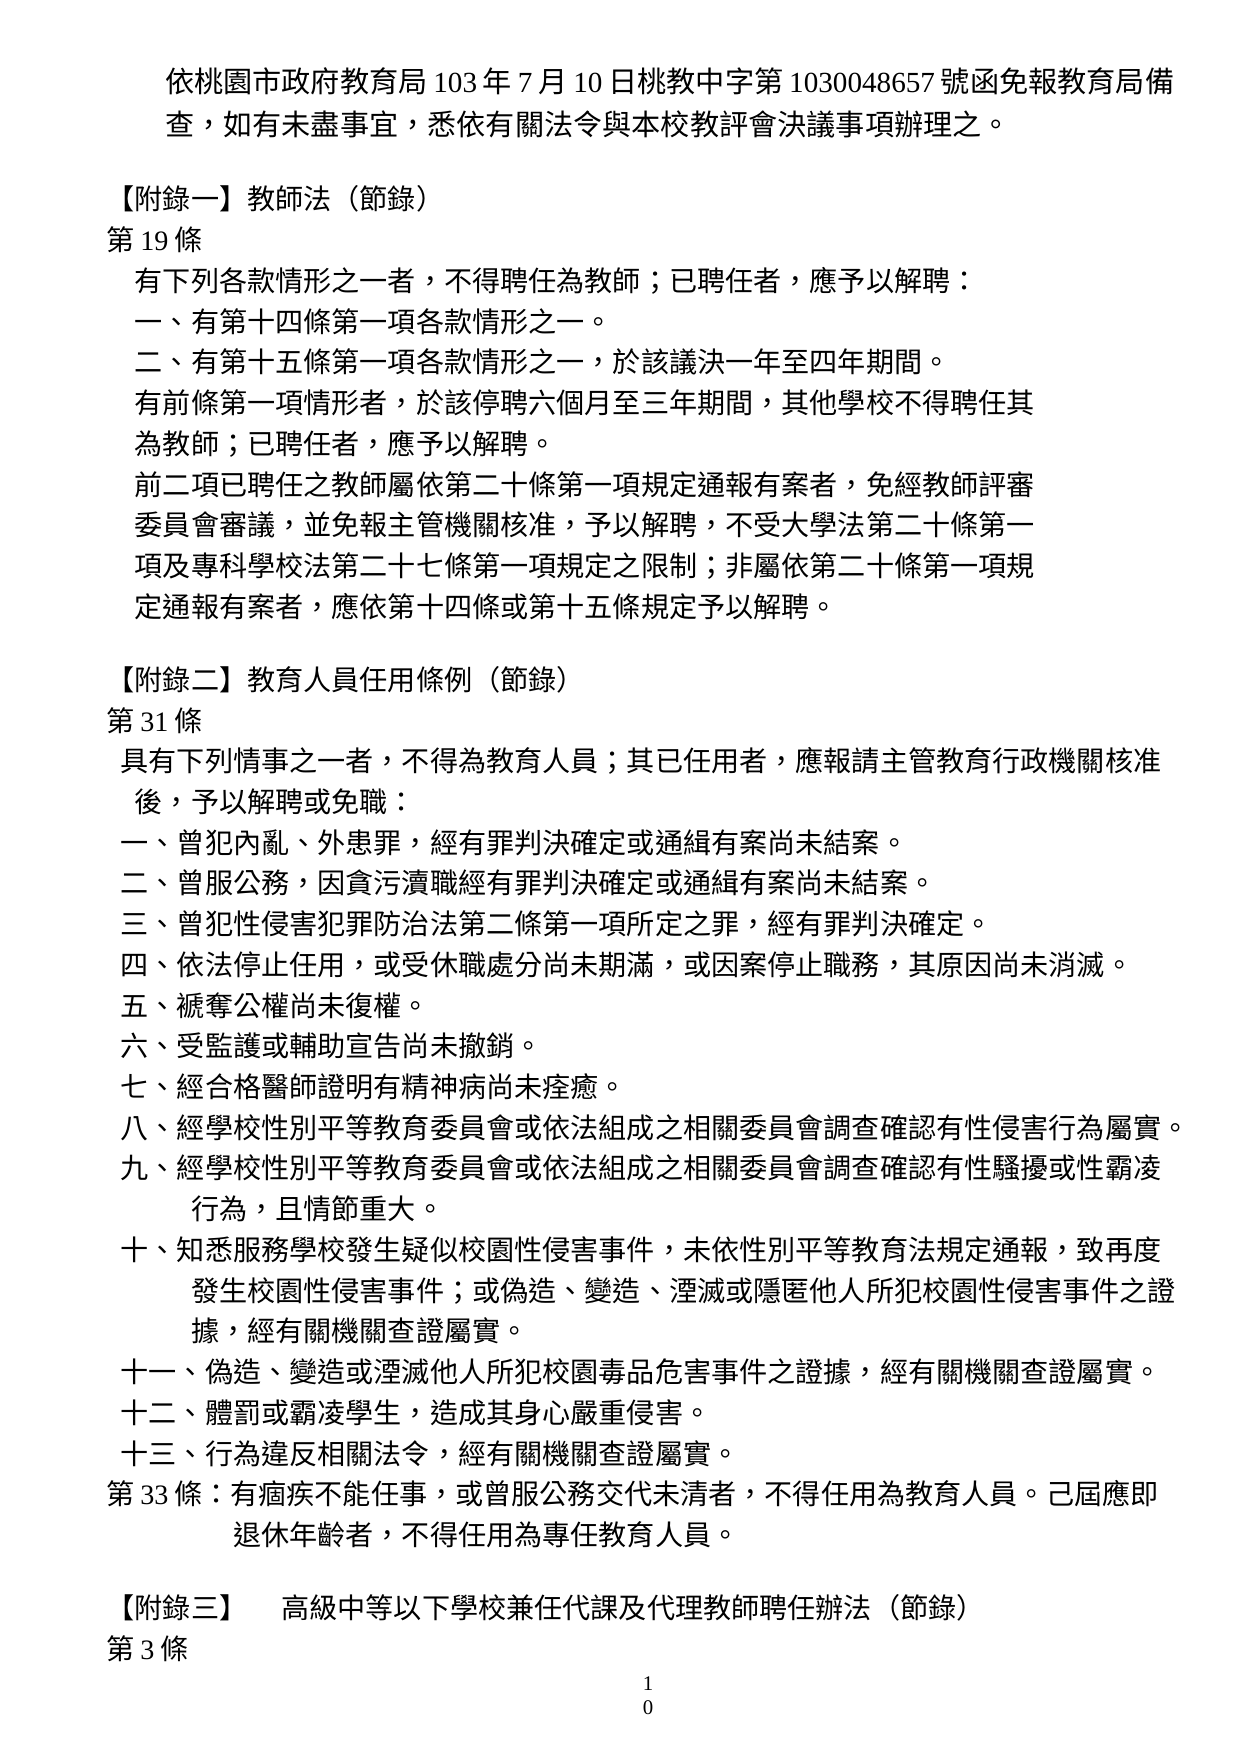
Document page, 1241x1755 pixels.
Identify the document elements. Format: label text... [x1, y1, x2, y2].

text 第19條 [106, 218, 1181, 259]
text 有前條第一項情形者，於該停聘六個月至三年期間，其他學校不得聘任其 [106, 381, 1181, 422]
text 定通報有案者，應依第十四條或第十五條規定予以解聘。 [106, 584, 1181, 625]
text 三、曾犯性侵害犯罪防治法第二條第一項所定之罪，經有罪判決確定。 [106, 902, 1181, 943]
text 一、曾犯內亂、外患罪，經有罪判決確定或通緝有案尚未結案。 [106, 821, 1181, 861]
text 具有下列情事之一者，不得為教育人員；其已任用者，應報請主管教育行政機關核准後，予以解聘或免職： [106, 739, 1181, 821]
text 十二、體罰或霸凌學生，造成其身心嚴重侵害。 [106, 1391, 1181, 1431]
text 二、曾服公務，因貪污瀆職經有罪判決確定或通緝有案尚未結案。 [106, 861, 1181, 902]
text 第31條 [106, 698, 1181, 739]
text 項及專科學校法第二十七條第一項規定之限制；非屬依第二十條第一項規 [106, 544, 1181, 584]
text 十、知悉服務學校發生疑似校園性侵害事件，未依性別平等教育法規定通報，致再度發生校園性侵害事件；或偽造、變造、湮滅或隱匿他人所犯校園性侵害事件之證據，經有關機關查證屬實。 [106, 1228, 1181, 1350]
text 第3條 [106, 1627, 1181, 1667]
text 八、經學校性別平等教育委員會或依法組成之相關委員會調查確認有性侵害行為屬實。 [106, 1106, 1181, 1146]
text 十三、行為違反相關法令，經有關機關查證屬實。 [106, 1431, 1181, 1472]
text 一、有第十四條第一項各款情形之一。 [106, 299, 1181, 340]
text 有下列各款情形之一者，不得聘任為教師；已聘任者，應予以解聘： [106, 259, 1181, 299]
text 前二項已聘任之教師屬依第二十條第一項規定通報有案者，免經教師評審 [106, 462, 1181, 503]
text 為教師；已聘任者，應予以解聘。 [106, 422, 1181, 462]
text 四、依法停止任用，或受休職處分尚未期滿，或因案停止職務，其原因尚未消滅。 [106, 943, 1181, 983]
text 二、有第十五條第一項各款情形之一，於該議決一年至四年期間。 [106, 340, 1181, 381]
text 七、經合格醫師證明有精神病尚未痊癒。 [106, 1065, 1181, 1106]
text 六、受監護或輔助宣告尚未撤銷。 [106, 1024, 1181, 1065]
text 依桃園市政府教育局103年7月10日桃教中字第1030048657號函免報教育局備查，如有未盡事宜，悉依有關法令與本校教評會決議事項辦理之。 [106, 59, 1181, 144]
text 【附錄一】教師法（節錄） [106, 177, 1181, 218]
text 【附錄三】 高級中等以下學校兼任代課及代理教師聘任辦法（節錄） [106, 1586, 1181, 1627]
text 第33條：有痼疾不能任事，或曾服公務交代未清者，不得任用為教育人員。己屆應即退休年齡者，不得任用為專任教育人員。 [106, 1472, 1181, 1554]
text 委員會審議，並免報主管機關核准，予以解聘，不受大學法第二十條第一 [106, 503, 1181, 544]
text 十一、偽造、變造或湮滅他人所犯校園毒品危害事件之證據，經有關機關查證屬實。 [106, 1350, 1181, 1391]
text 五、褫奪公權尚未復權。 [106, 983, 1181, 1024]
text 九、經學校性別平等教育委員會或依法組成之相關委員會調查確認有性騷擾或性霸凌行為，且情節重大。 [106, 1146, 1181, 1228]
text 【附錄二】教育人員任用條例（節錄） [106, 658, 1181, 698]
